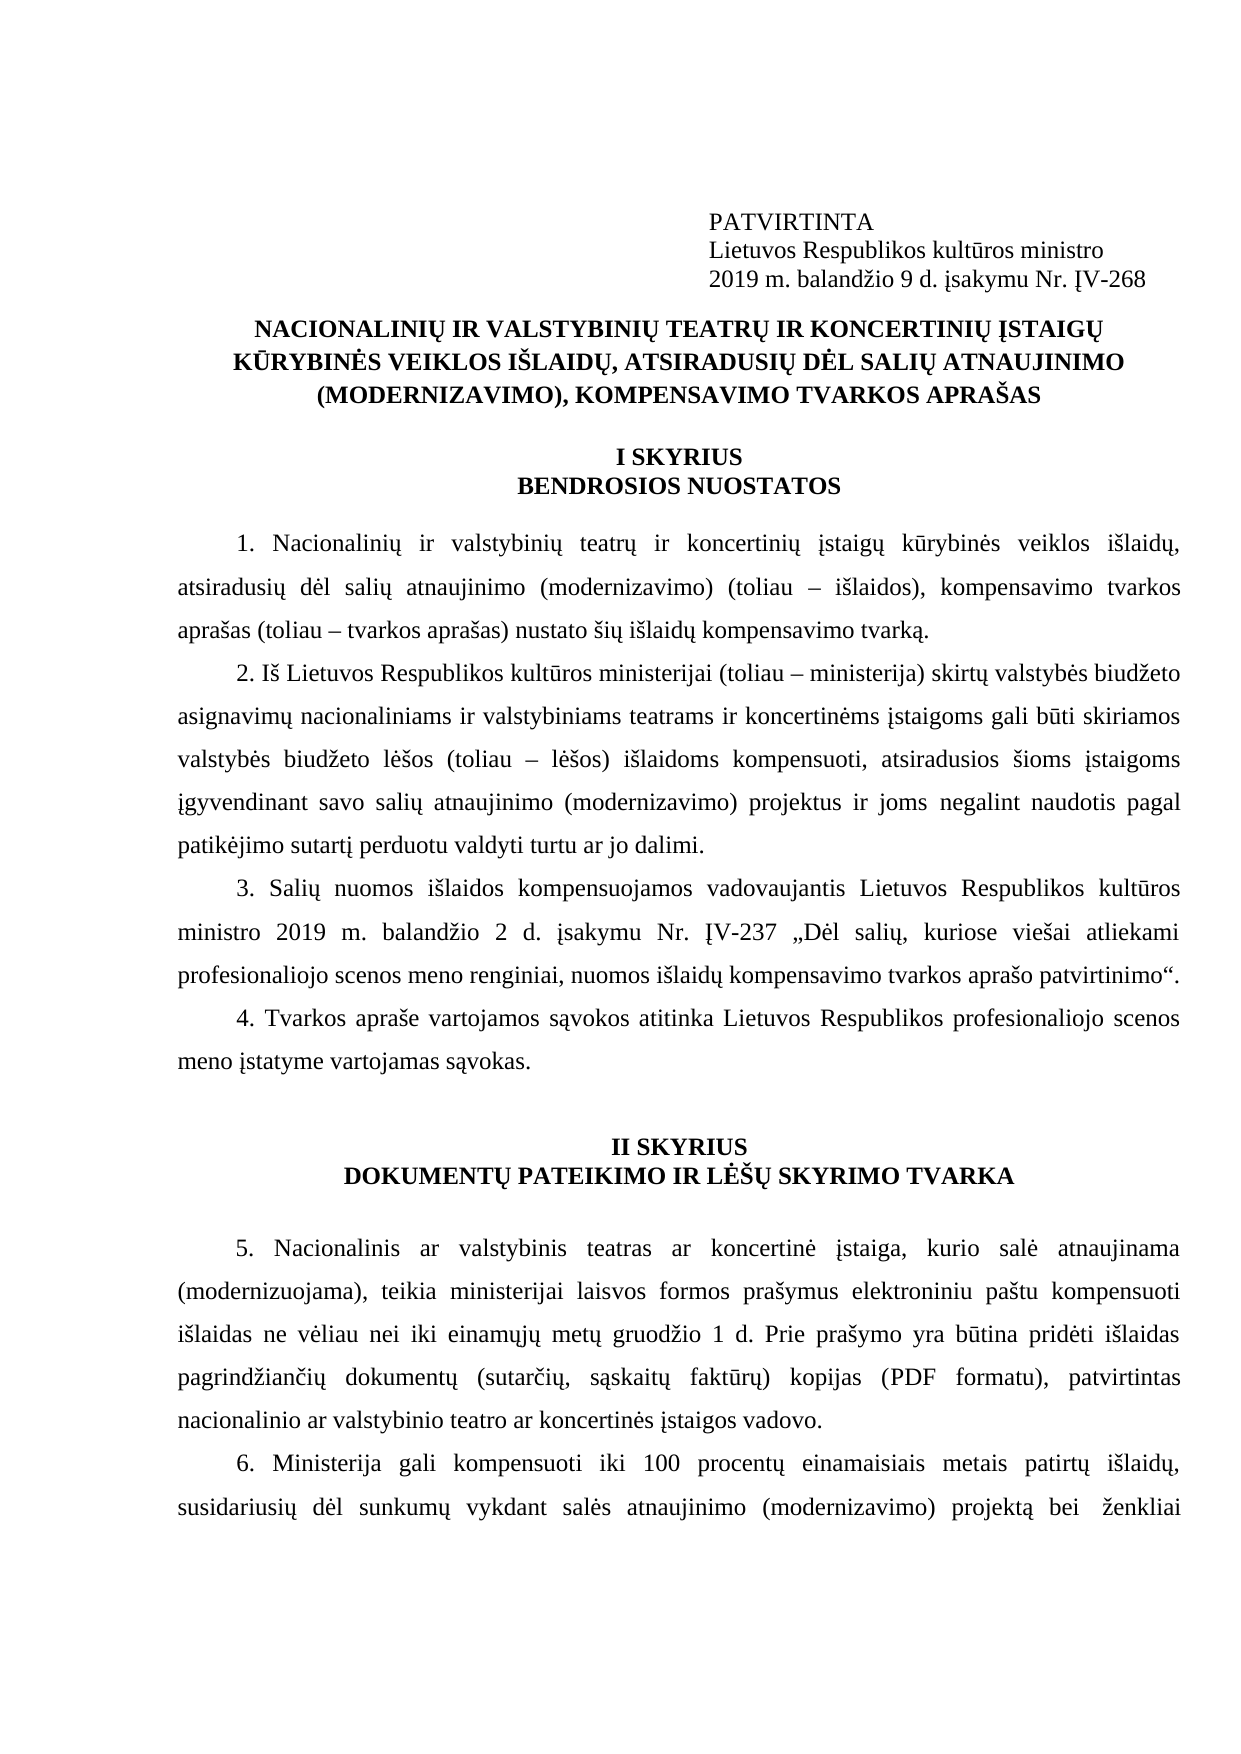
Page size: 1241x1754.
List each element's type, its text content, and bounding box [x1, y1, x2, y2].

text BENDROSIOS NUOSTATOS [177, 471, 1181, 500]
text I SKYRIUS [177, 442, 1181, 471]
text II SKYRIUS [177, 1132, 1181, 1161]
text 2019 m. balandžio 9 d. įsakymu Nr. ĮV-268 [177, 264, 1181, 293]
text 2. Iš Lietuvos Respublikos kultūros ministerijai (toliau – ministerija) skirtų valstybės biudžeto asignavimų nacionaliniams ir valstybiniams teatrams ir koncertinėms įstaigoms gali būti skiriamos valstybės biudžeto lėšos (toliau – lėšos) išlaidoms kompensuoti, atsiradusios šioms įstaigoms įgyvendinant savo salių atnaujinimo (modernizavimo) projektus ir joms negalint naudotis pagal patikėjimo sutartį perduotu valdyti turtu ar jo dalimi. [177, 658, 1181, 859]
text 5. Nacionalinis ar valstybinis teatras ar koncertinė įstaiga, kurio salė atnaujinama (modernizuojama), teikia ministerijai laisvos formos prašymus elektroniniu paštu kompensuoti išlaidas ne vėliau nei iki einamųjų metų gruodžio 1 d. Prie prašymo yra būtina pridėti išlaidas pagrindžiančių dokumentų (sutarčių, sąskaitų faktūrų) kopijas (PDF formatu), patvirtintas nacionalinio ar valstybinio teatro ar koncertinės įstaigos vadovo. [177, 1233, 1181, 1434]
text DOKUMENTŲ PATEIKIMO IR LĖŠŲ SKYRIMO TVARKA [177, 1161, 1181, 1190]
text 3. Salių nuomos išlaidos kompensuojamos vadovaujantis Lietuvos Respublikos kultūros ministro 2019 m. balandžio 2 d. įsakymu Nr. ĮV-237 „Dėl salių, kuriose viešai atliekami profesionaliojo scenos meno renginiai, nuomos išlaidų kompensavimo tvarkos aprašo patvirtinimo“. [177, 873, 1181, 988]
text PATVIRTINTA [177, 207, 1181, 235]
text Nacionalinių ir valstybinių teatrų ir koncertinių įstaigų kūrybinės veiklos išlaidų, atsiradusių dėl salių atnaujinimo (modernizavimo), kompensavimo TVARKOS APRAŠAS [177, 314, 1181, 409]
text 1. Nacionalinių ir valstybinių teatrų ir koncertinių įstaigų kūrybinės veiklos išlaidų, atsiradusių dėl salių atnaujinimo (modernizavimo) (toliau – išlaidos), kompensavimo tvarkos aprašas (toliau – tvarkos aprašas) nustato šių išlaidų kompensavimo tvarką. [177, 528, 1181, 643]
text 6. Ministerija gali kompensuoti iki 100 procentų einamaisiais metais patirtų išlaidų, susidariusių dėl sunkumų vykdant salės atnaujinimo (modernizavimo) projektą bei ženkliai [177, 1448, 1181, 1520]
text 4. Tvarkos apraše vartojamos sąvokos atitinka Lietuvos Respublikos profesionaliojo scenos meno įstatyme vartojamas sąvokas. [177, 1003, 1181, 1075]
text Lietuvos Respublikos kultūros ministro [177, 235, 1181, 264]
